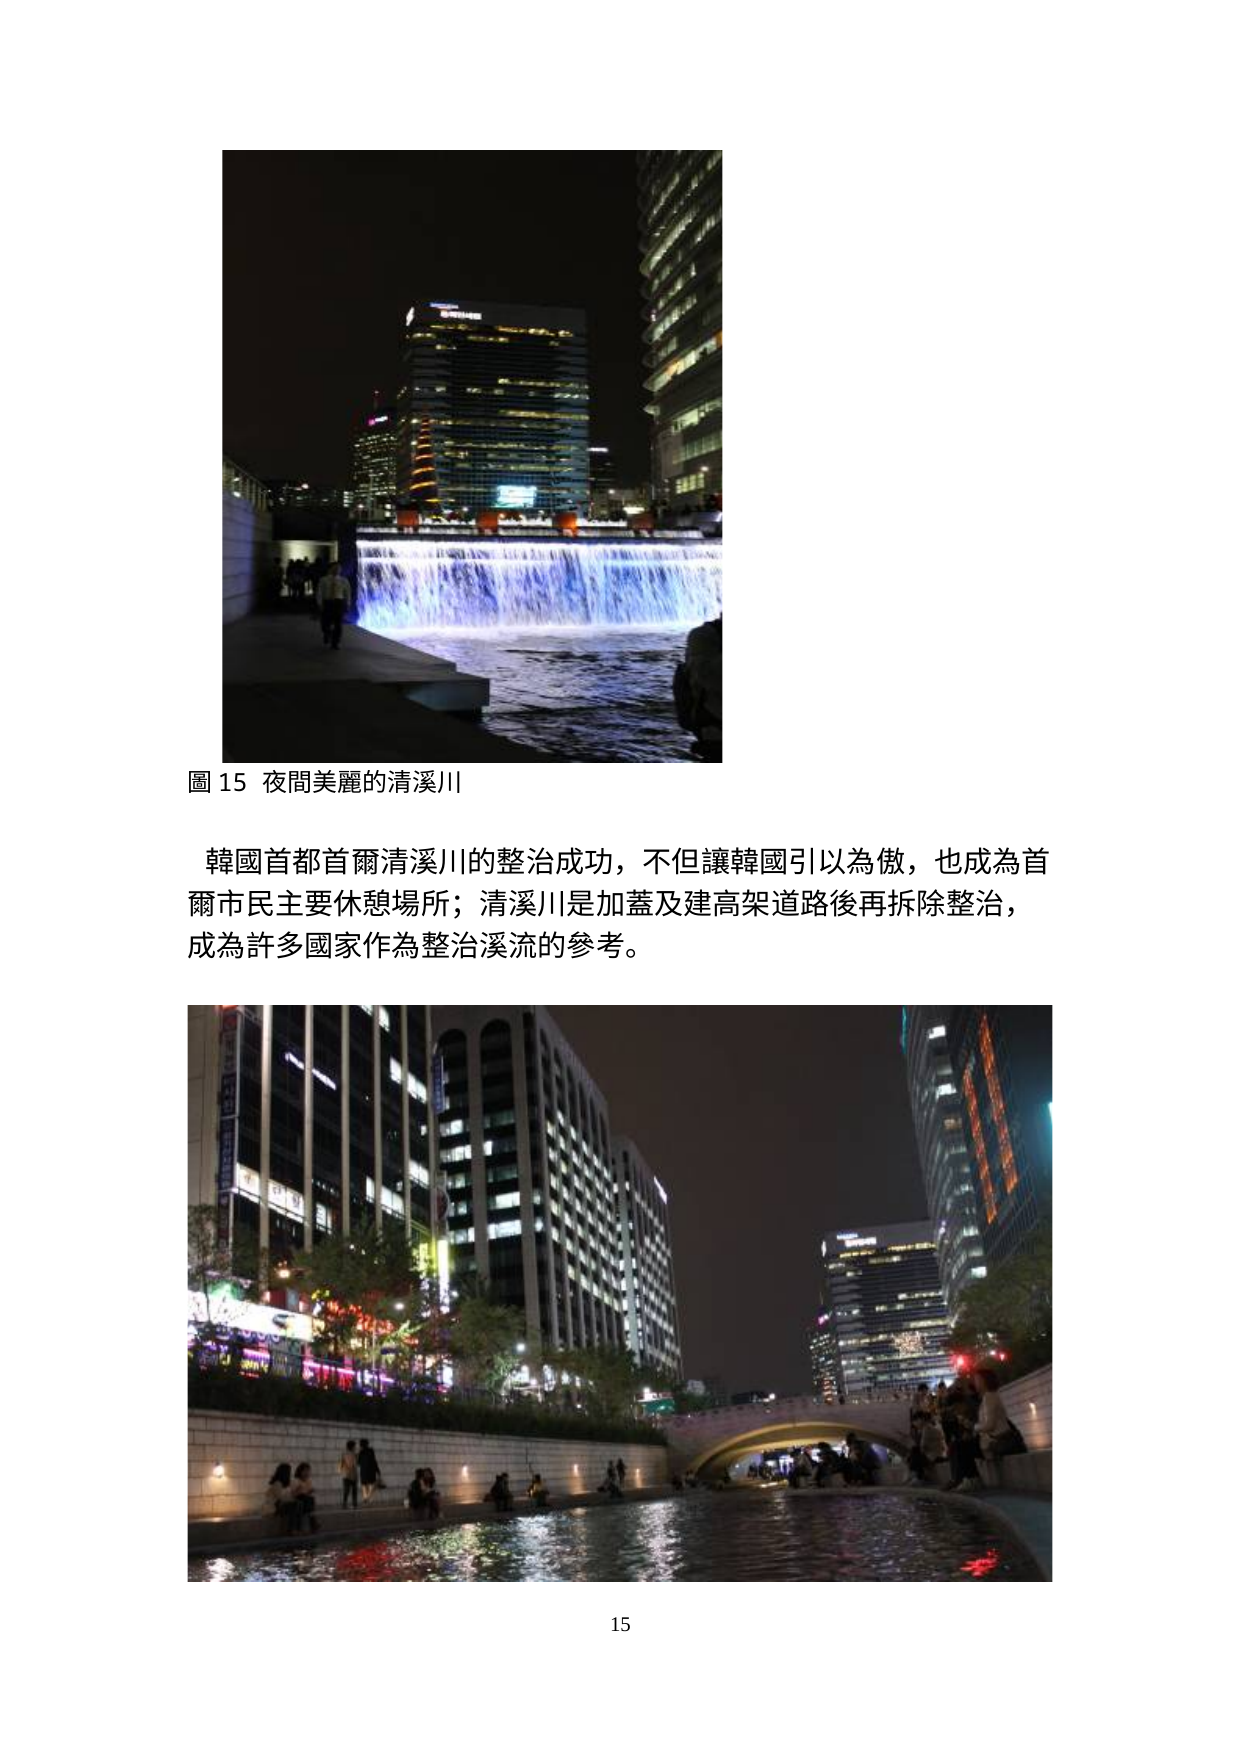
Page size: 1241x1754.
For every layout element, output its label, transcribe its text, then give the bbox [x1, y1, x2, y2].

picture [222, 150, 723, 763]
text 圖15 夜間美麗的清溪川 [187, 762, 1053, 799]
text 韓國首都首爾清溪川的整治成功，不但讓韓國引以為傲，也成為首爾市民主要休憩場所；清溪川是加蓋及建高架道路後再拆除整治，成為許多國家作為整治溪流的參考。 [187, 838, 1053, 965]
picture [187, 1005, 1053, 1582]
